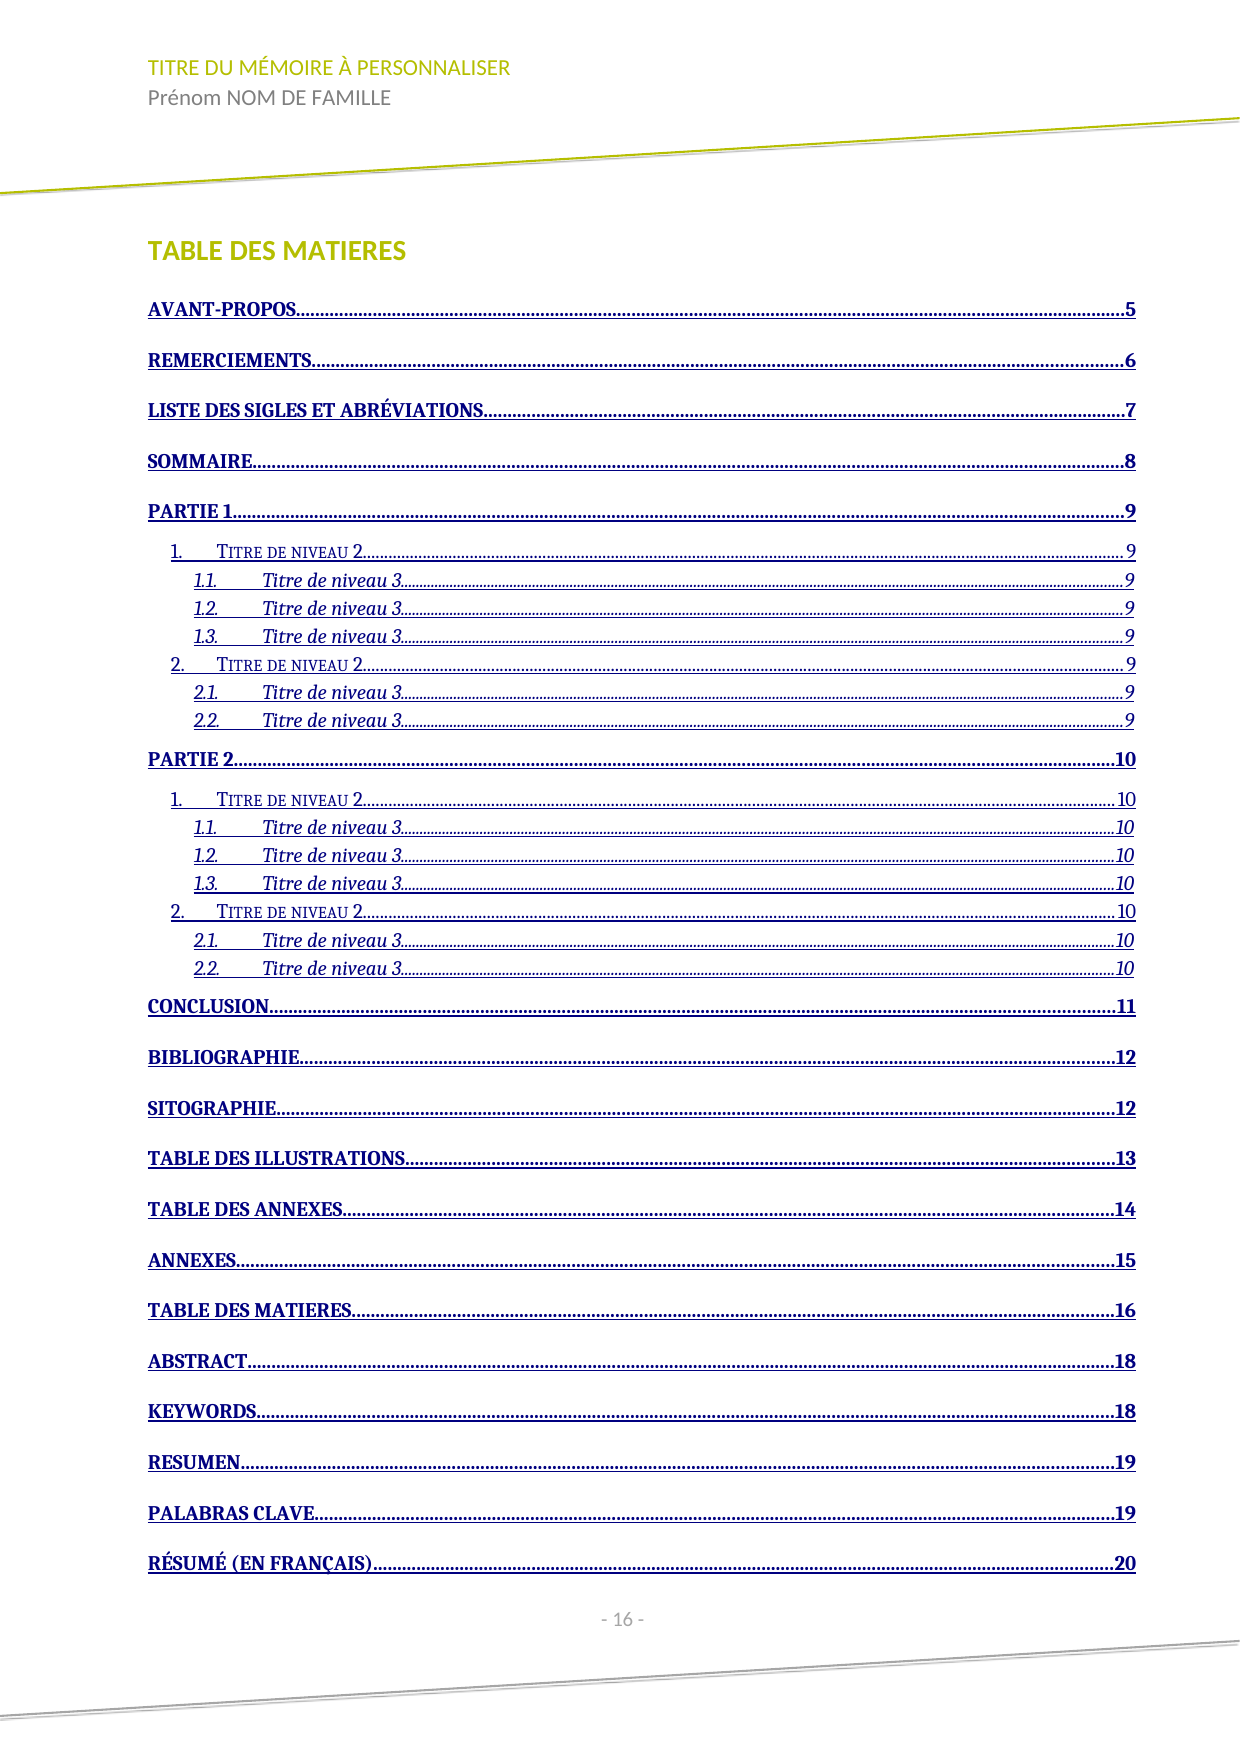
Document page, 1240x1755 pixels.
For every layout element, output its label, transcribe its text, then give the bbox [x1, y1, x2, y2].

text 1. Titre de niveau 2 10 [171, 786, 1137, 812]
text Sommaire 8 [148, 449, 1137, 473]
text Abstract 18 [148, 1349, 1137, 1373]
text sitographie 12 [148, 1096, 1137, 1120]
text 2.1. Titre de niveau 3 9 [193, 679, 1137, 705]
text partie 1 9 [148, 500, 1137, 524]
text partie 2 10 [148, 748, 1137, 772]
text Résumé (en français) 20 [148, 1552, 1137, 1576]
text 2. Titre de niveau 2 10 [171, 898, 1137, 925]
text Liste des sigles et abréviations 7 [148, 399, 1137, 423]
text 1.2. Titre de niveau 3 9 [193, 594, 1137, 621]
text 2.2. Titre de niveau 3 10 [193, 954, 1137, 981]
text Avant-propos 5 [148, 298, 1137, 322]
text table des annexes 14 [148, 1198, 1137, 1222]
text 1.3. Titre de niveau 3 10 [193, 870, 1137, 897]
text 2. Titre de niveau 2 9 [171, 651, 1137, 677]
text Keywords 18 [148, 1400, 1137, 1424]
text table des illustrations 13 [148, 1147, 1137, 1171]
text 1.1. Titre de niveau 3 9 [193, 566, 1137, 593]
text 1.1. Titre de niveau 3 10 [193, 814, 1137, 840]
text REMERCIEMENTS 6 [148, 348, 1137, 372]
text table des matieres 16 [148, 1299, 1137, 1323]
text 1. Titre de niveau 2 9 [171, 538, 1137, 565]
text 1.3. Titre de niveau 3 9 [193, 623, 1137, 649]
text 1.2. Titre de niveau 3 10 [193, 842, 1137, 868]
text bibliographie 12 [148, 1046, 1137, 1070]
text 2.1. Titre de niveau 3 10 [193, 926, 1137, 953]
text 2.2. Titre de niveau 3 9 [193, 707, 1137, 733]
text RESUMEN 19 [148, 1451, 1137, 1475]
text Palabras clave 19 [148, 1501, 1137, 1525]
subtitle table des matieres [148, 232, 1137, 267]
text annexes 15 [148, 1248, 1137, 1272]
text conclusion 11 [148, 995, 1137, 1019]
